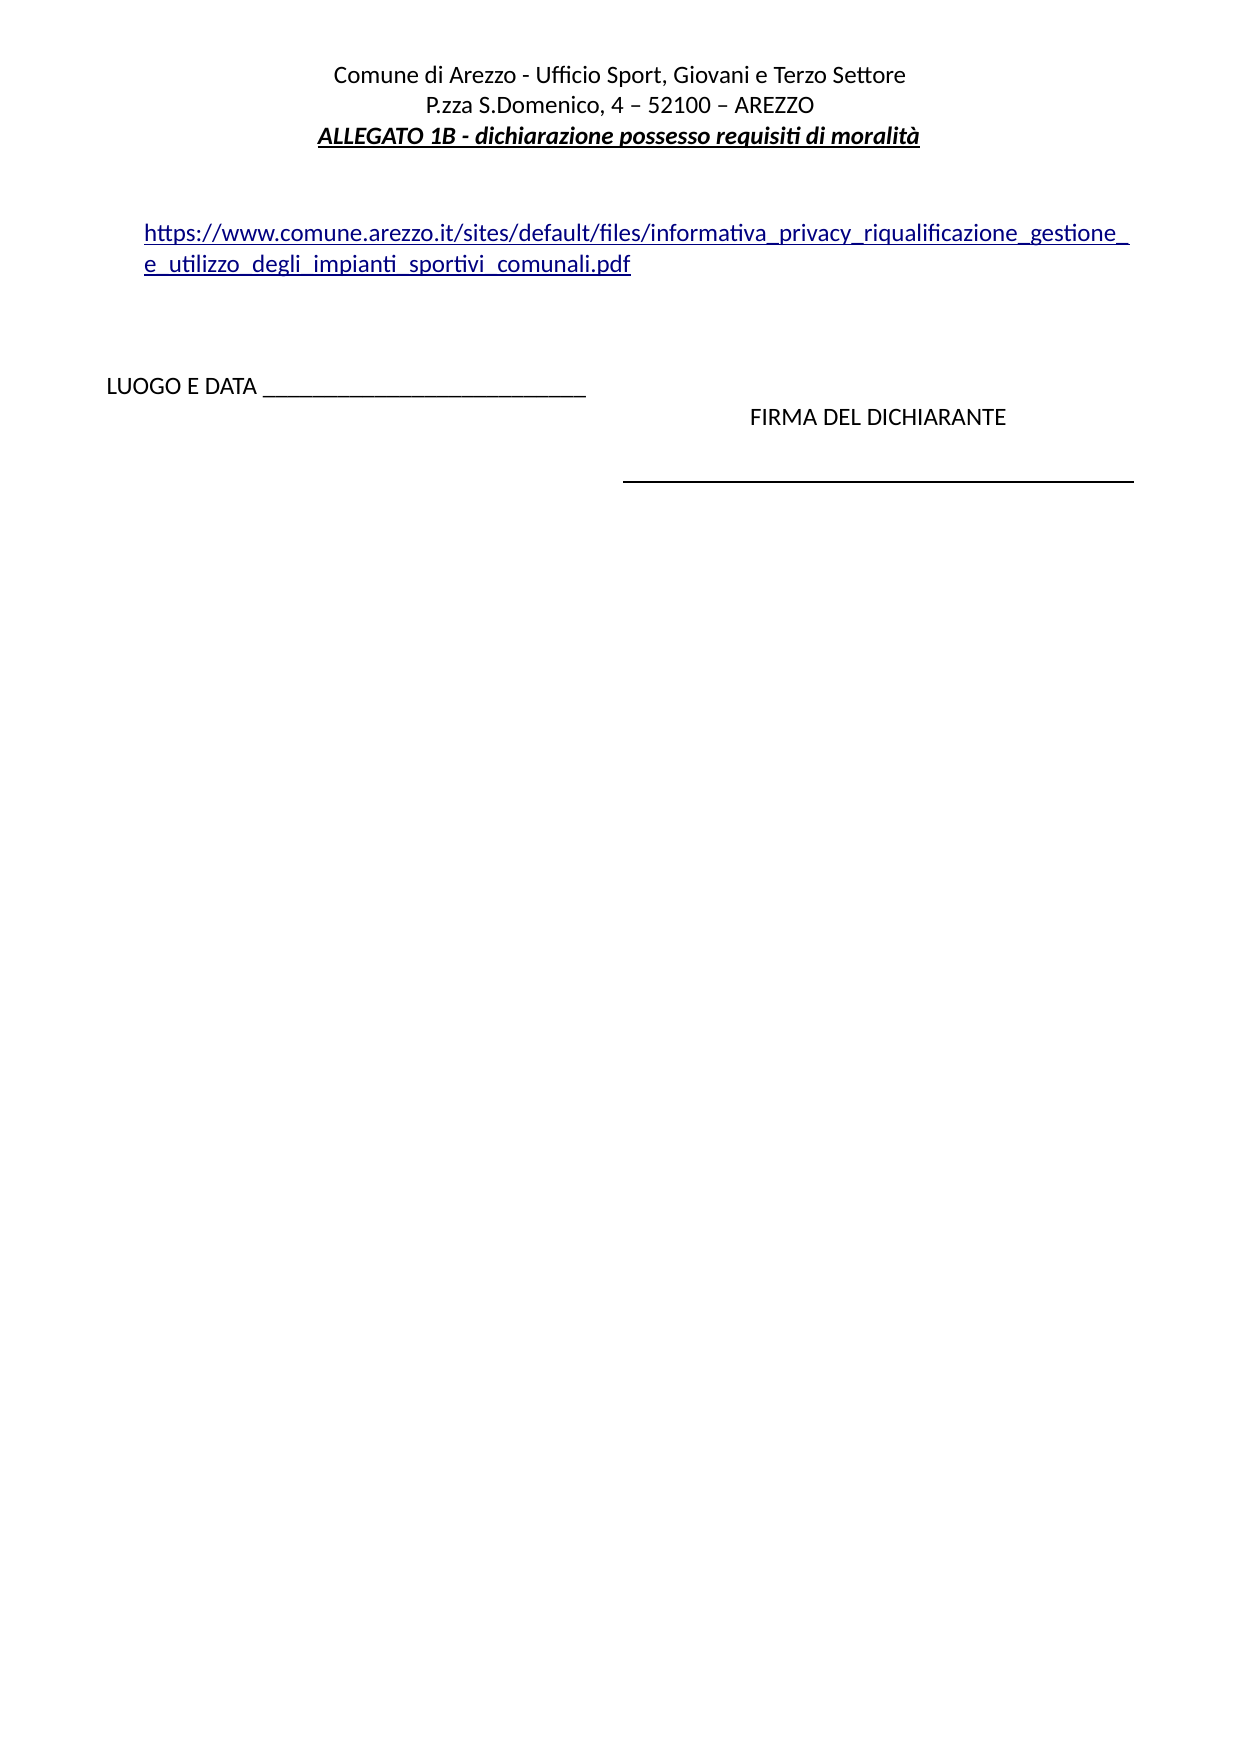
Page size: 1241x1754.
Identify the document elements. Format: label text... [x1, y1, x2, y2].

text https://www.comune.arezzo.it/sites/default/files/informativa_privacy_riqualificazione_gestione_e_utilizzo_degli_impianti_sportivi_comunali.pdf [144, 218, 1134, 279]
text FIRMA DEL DICHIARANTE [623, 401, 1134, 431]
text LUOGO E DATA __________________________ [106, 370, 1134, 401]
